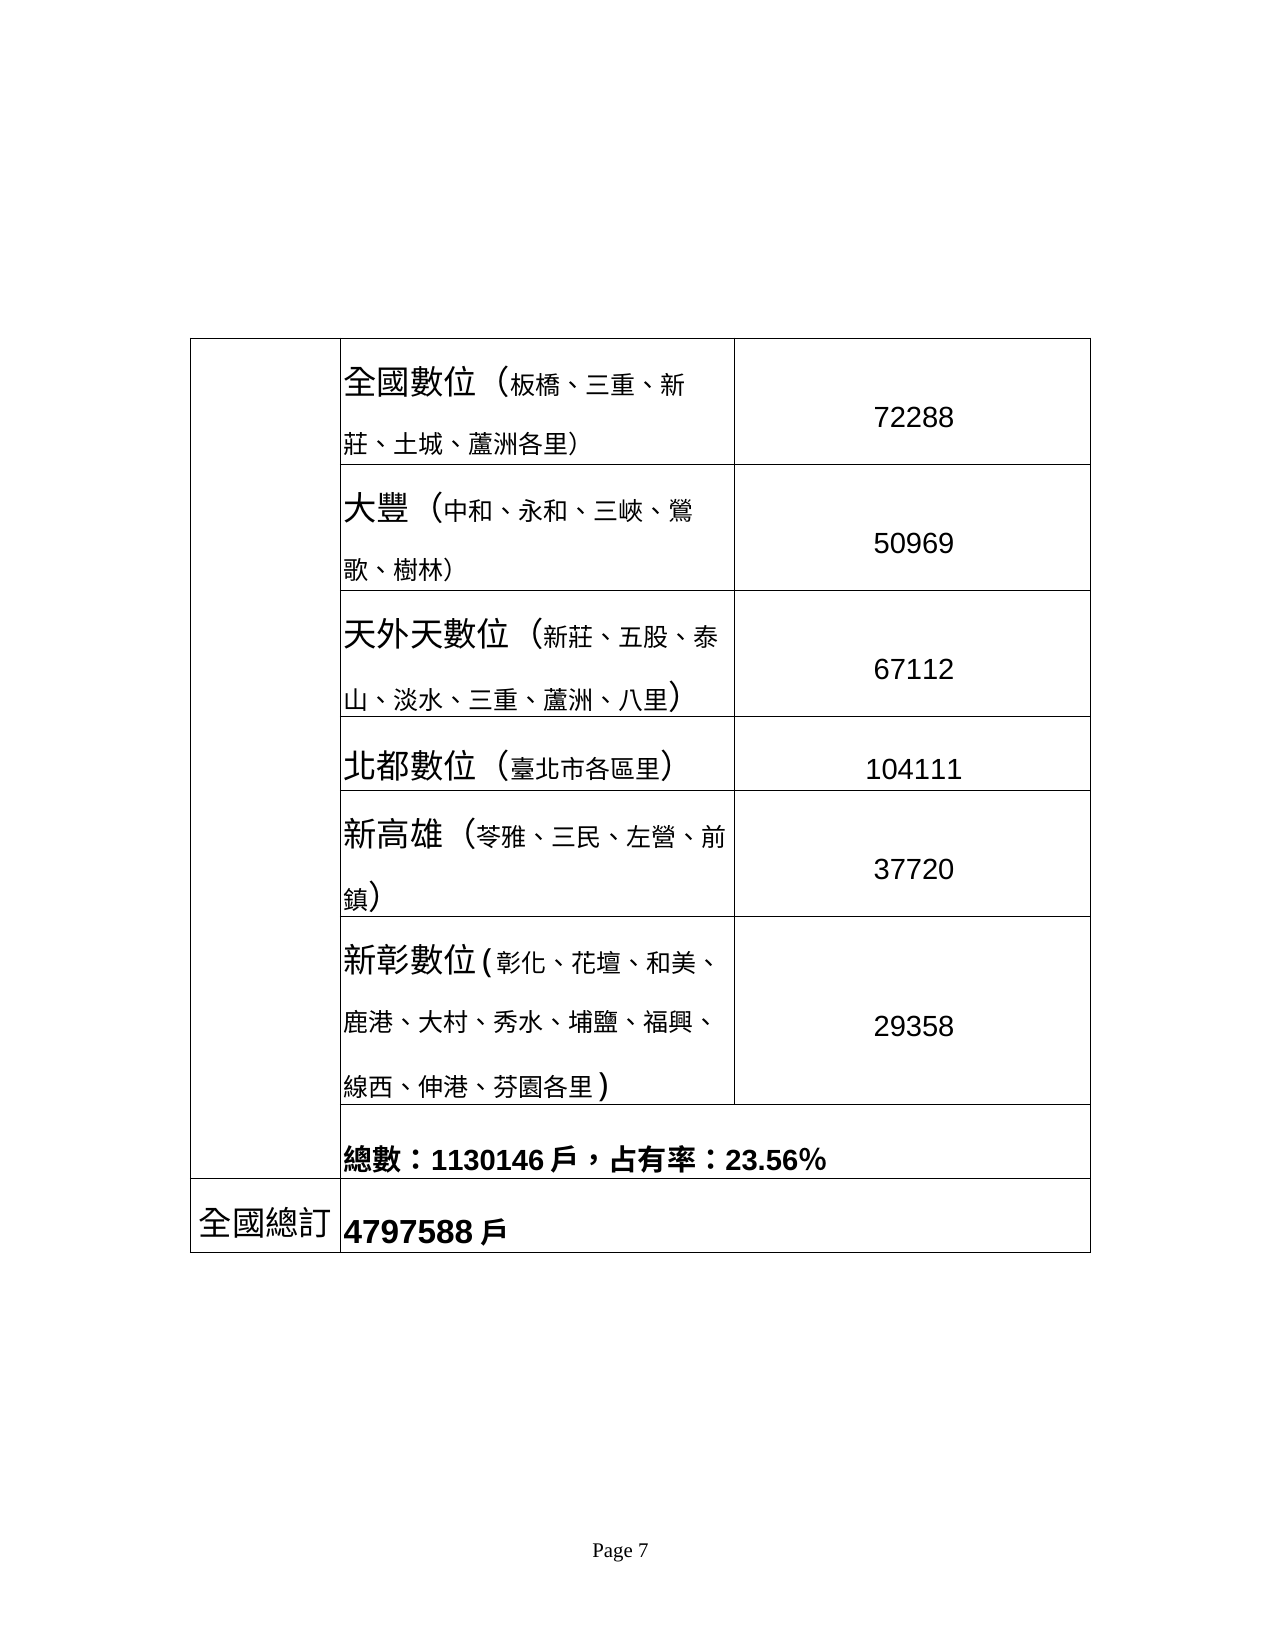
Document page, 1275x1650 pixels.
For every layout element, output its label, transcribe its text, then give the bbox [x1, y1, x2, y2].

table_cell 50969 [735, 465, 1090, 589]
table_cell 大豐（中和、永和、三峽、鶯歌、樹林） [341, 465, 734, 589]
table_cell 天外天數位（新莊、五股、泰山、淡水、三重、蘆洲、八里） [341, 591, 734, 716]
table_cell 37720 [735, 791, 1090, 916]
table_cell 北都數位（臺北市各區里） [341, 717, 734, 789]
table_cell 新彰數位(彰化、花壇、和美、鹿港、大村、秀水、埔鹽、福興、線西、伸港、芬園各里) [341, 917, 734, 1104]
table_cell 104111 [735, 717, 1090, 789]
table_cell 新高雄（苓雅、三民、左營、前鎮） [341, 791, 734, 916]
table_cell 4797588戶 [341, 1179, 1090, 1252]
table_cell 67112 [735, 591, 1090, 716]
table_cell 72288 [735, 339, 1090, 463]
table_cell 全國數位（板橋、三重、新莊、土城、蘆洲各里） [341, 339, 734, 463]
table_cell [191, 339, 340, 1178]
table_cell 總數：1130146戶，占有率：23.56％ [341, 1105, 1090, 1178]
table_cell 29358 [735, 917, 1090, 1104]
table_cell 全國總訂 [191, 1179, 340, 1252]
